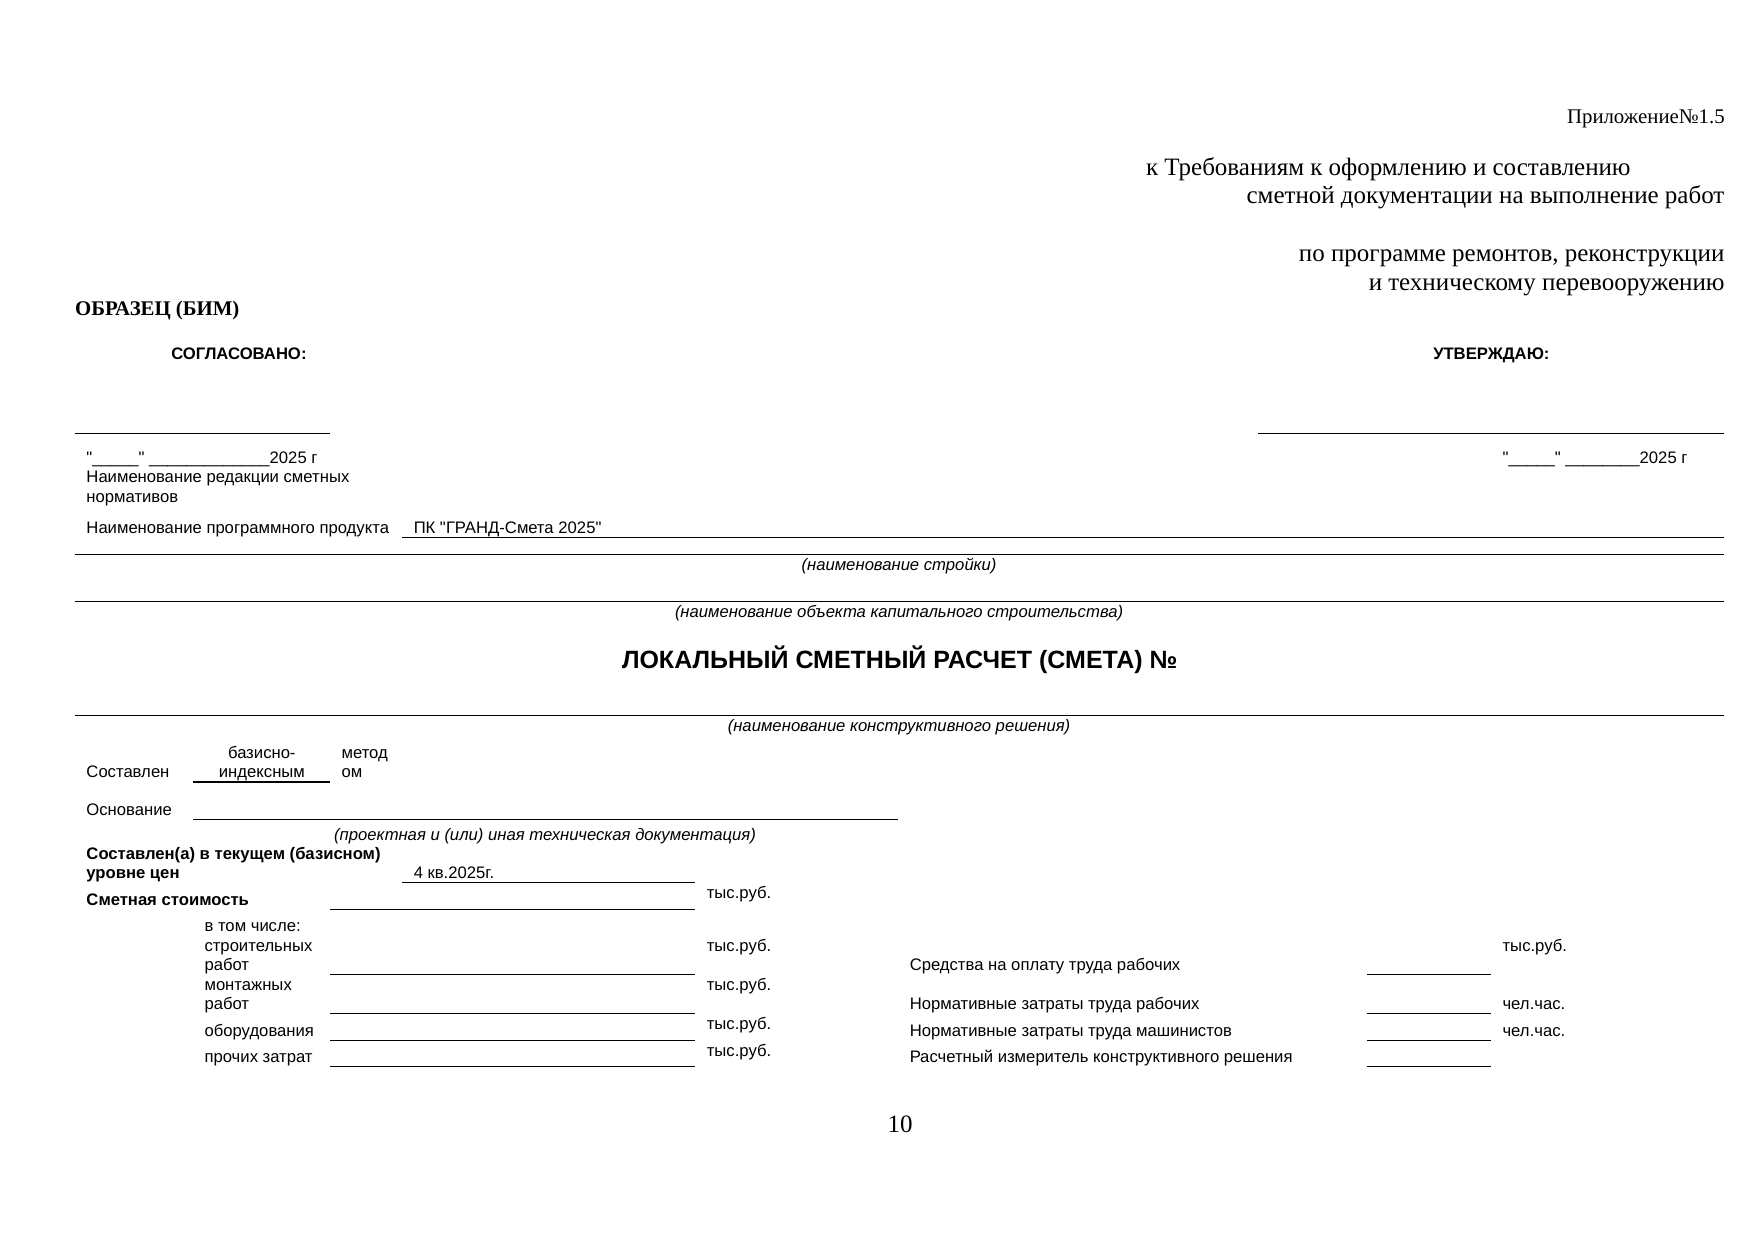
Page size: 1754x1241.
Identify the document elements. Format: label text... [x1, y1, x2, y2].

table_cell [1189, 882, 1258, 909]
table_cell [784, 882, 898, 909]
table_cell Расчетный измеритель конструктивного решения [898, 1040, 1367, 1066]
table_cell (наименование объекта капитального строительства) [75, 602, 1724, 624]
table_cell [1491, 743, 1724, 781]
table_cell [402, 538, 695, 554]
table_cell [1076, 374, 1189, 397]
table_header СОГЛАСОВАНО: [75, 344, 402, 373]
table_cell Нормативные затраты труда машинистов [898, 1013, 1258, 1040]
table_cell строительных работ [193, 935, 330, 974]
table_cell чел.час. [1491, 974, 1724, 1013]
table_cell [1367, 1014, 1419, 1040]
table_cell [784, 974, 898, 1013]
table_cell [968, 506, 1076, 537]
table_cell [968, 1066, 1076, 1087]
table_cell [1076, 909, 1189, 935]
table_cell [1367, 819, 1419, 844]
table_cell чел.час. [1491, 1013, 1724, 1040]
table_cell [898, 674, 968, 691]
table_header [1189, 344, 1258, 373]
table_cell Наименование программного продукта [75, 506, 402, 537]
table_cell [75, 1013, 193, 1040]
table_cell [1076, 819, 1189, 844]
table_cell [1420, 935, 1491, 974]
table_cell [695, 538, 784, 554]
table_cell [1420, 506, 1491, 537]
table_cell [75, 1040, 193, 1066]
table_cell [1076, 506, 1189, 537]
table_cell [1076, 844, 1189, 882]
table_cell [968, 374, 1076, 397]
table_cell [75, 974, 193, 1013]
table_cell [330, 433, 402, 467]
table_cell [1189, 844, 1258, 882]
table_cell [898, 909, 968, 935]
table_cell [784, 397, 898, 433]
table_cell [968, 397, 1076, 433]
table_cell тыс.руб. [1491, 935, 1724, 974]
table_cell [1367, 975, 1419, 1013]
table_cell [1258, 909, 1367, 935]
table_cell [1420, 674, 1491, 691]
table_cell [1367, 538, 1419, 554]
table_cell [968, 844, 1076, 882]
table_cell (проектная и (или) иная техническая документация) [193, 820, 898, 844]
table_cell [695, 743, 784, 781]
table_cell [898, 819, 968, 844]
table_cell [1367, 844, 1419, 882]
table_header [784, 344, 898, 373]
table_cell [1367, 506, 1419, 537]
table_cell [784, 743, 898, 781]
table_cell [402, 467, 1724, 506]
table_cell [75, 537, 193, 554]
table_cell [1367, 909, 1419, 935]
table_cell [784, 1040, 898, 1066]
table_cell [1258, 819, 1367, 844]
table_cell [1491, 397, 1724, 433]
table_cell (наименование конструктивного решения) [75, 716, 1724, 743]
table_cell [695, 674, 784, 691]
table_cell [1189, 743, 1258, 781]
table_cell [1491, 506, 1724, 537]
table_cell тыс.руб. [695, 935, 784, 974]
table_cell [75, 1066, 193, 1087]
text по программе ремонтов, реконструкции [680, 238, 1724, 267]
table_cell [330, 397, 402, 433]
table_cell Нормативные затраты труда рабочих [898, 974, 1258, 1013]
table_cell [1491, 1040, 1724, 1066]
table_cell тыс.руб. [695, 974, 784, 1013]
table_cell оборудования [193, 1013, 330, 1040]
table_cell [1420, 819, 1491, 844]
table_cell [1258, 674, 1367, 691]
table_cell [695, 397, 784, 433]
table_cell [695, 374, 784, 397]
table_cell [1258, 1066, 1367, 1087]
table_cell [402, 397, 695, 433]
table_cell [898, 506, 968, 537]
table_cell [75, 691, 1724, 715]
table_header [402, 344, 695, 373]
table_cell [898, 433, 968, 467]
table_cell [968, 433, 1076, 467]
table_header [968, 344, 1076, 373]
table_cell [1420, 882, 1491, 909]
table_cell [1420, 743, 1491, 781]
table_cell [1420, 1067, 1491, 1087]
table_cell [784, 844, 898, 882]
table_cell [330, 882, 402, 909]
table_cell [1367, 1041, 1491, 1066]
text Приложение№1.5 [680, 104, 1724, 128]
table_cell [1076, 781, 1189, 819]
table_cell Средства на оплату труда рабочих [898, 935, 1258, 974]
table_cell тыс.руб. [695, 1013, 784, 1040]
table_cell [898, 397, 968, 433]
table_cell [1367, 674, 1419, 691]
table_cell [784, 506, 898, 537]
table_cell [1189, 909, 1258, 935]
table_cell [1076, 433, 1189, 467]
table_cell Составлен [75, 743, 193, 781]
table_cell Наименование редакции сметных нормативов [75, 467, 402, 506]
table_cell [1367, 882, 1419, 909]
table_cell 4 кв.2025г. [402, 844, 695, 882]
table_cell [1189, 397, 1258, 433]
table_cell [898, 374, 968, 397]
table_cell [784, 674, 898, 691]
table_cell тыс.руб. [695, 882, 784, 909]
table_cell [784, 538, 898, 554]
table_cell [402, 975, 695, 1013]
table_cell [1258, 538, 1367, 554]
table_cell [898, 781, 968, 819]
table_cell [968, 819, 1076, 844]
table_cell [402, 1014, 695, 1040]
table_cell [1420, 844, 1491, 882]
table_cell [1189, 819, 1258, 844]
table_cell [1420, 975, 1491, 1013]
table_cell [784, 909, 898, 935]
table_cell [1189, 538, 1258, 554]
table_cell [695, 433, 784, 467]
table_cell [1491, 781, 1724, 819]
table_cell [1189, 433, 1258, 467]
table_cell [1367, 743, 1419, 781]
table_cell [402, 433, 695, 467]
table_cell [1189, 374, 1724, 397]
table_cell [784, 1013, 898, 1040]
table_cell Составлен(а) в текущем (базисном) уровне цен [75, 844, 402, 882]
table_cell [968, 781, 1076, 819]
table_cell [75, 578, 1724, 601]
table_cell [1258, 844, 1367, 882]
table_cell [1258, 974, 1367, 1013]
table_cell [898, 844, 968, 882]
table_cell [1258, 743, 1367, 781]
table_cell [402, 935, 695, 974]
table_header УТВЕРЖДАЮ: [1258, 344, 1724, 373]
table_cell методом [330, 743, 402, 781]
table_cell [784, 433, 898, 467]
table_cell [1367, 935, 1419, 974]
text и техническому перевооружению [680, 267, 1724, 296]
table_header [1076, 344, 1189, 373]
table_cell [1076, 397, 1189, 433]
table_cell [193, 781, 898, 819]
table_cell [784, 1066, 898, 1087]
table_cell [1258, 882, 1367, 909]
table_cell прочих затрат [193, 1040, 330, 1066]
table_cell [330, 537, 402, 554]
table_cell ЛОКАЛЬНЫЙ СМЕТНЫЙ РАСЧЕТ (СМЕТА) № [75, 624, 1724, 674]
table_cell [1076, 1066, 1189, 1087]
table_cell [1491, 819, 1724, 844]
table_cell "_____" _____________2025 г [75, 434, 330, 467]
table_cell [1076, 882, 1189, 909]
table_cell в том числе: [193, 909, 330, 935]
table_cell [330, 910, 402, 935]
table_cell [1491, 909, 1724, 935]
table_cell [1189, 674, 1258, 691]
table_cell [1420, 538, 1491, 554]
table_cell [75, 374, 695, 397]
table_cell [193, 397, 330, 433]
table_cell [402, 883, 695, 909]
table_cell [193, 537, 330, 554]
table_cell [898, 882, 968, 909]
table_cell [1258, 434, 1367, 467]
table_cell [898, 1066, 968, 1087]
table_header [898, 344, 968, 373]
table_cell [1491, 674, 1724, 691]
table_cell [1420, 434, 1491, 467]
table_cell [75, 935, 193, 974]
table_cell [1420, 781, 1491, 819]
table_cell тыс.руб. [695, 1040, 784, 1066]
table_cell [402, 910, 695, 935]
table_cell [1076, 674, 1189, 691]
table_cell [402, 1067, 695, 1087]
text ОБРАЗЕЦ (БИМ) [75, 296, 1724, 320]
table_cell монтажных работ [193, 974, 330, 1013]
table_cell [1258, 781, 1367, 819]
table_cell [330, 1067, 402, 1087]
table_cell [1491, 1066, 1724, 1087]
table_cell [695, 909, 784, 935]
table_cell [1367, 397, 1419, 433]
table_cell [898, 743, 968, 781]
table_cell [75, 819, 193, 844]
table_cell [1420, 1014, 1491, 1040]
table_cell [330, 935, 402, 974]
table_cell [1258, 1013, 1367, 1040]
table_cell Основание [75, 781, 193, 819]
table_cell [1491, 844, 1724, 882]
table_cell [75, 909, 193, 935]
table_cell [898, 538, 968, 554]
table_cell [402, 674, 695, 691]
table_cell [1420, 909, 1491, 935]
table_cell [784, 374, 898, 397]
table_cell [1420, 397, 1491, 433]
table_cell [784, 935, 898, 974]
table_cell [968, 674, 1076, 691]
table_cell Сметная стоимость [75, 882, 330, 909]
table_cell [193, 1066, 330, 1087]
table_cell [75, 397, 193, 433]
table_cell [330, 674, 402, 691]
table_cell [330, 1014, 402, 1040]
table_cell [1367, 781, 1419, 819]
table_cell [1258, 935, 1367, 974]
table_cell [1076, 743, 1189, 781]
table_cell [1189, 506, 1258, 537]
table_cell [1367, 434, 1419, 467]
table_cell [695, 844, 784, 882]
table_cell [193, 674, 330, 691]
text сметной документации на выполнение работ [680, 181, 1724, 209]
table_cell [1189, 1066, 1258, 1087]
table_cell [1491, 882, 1724, 909]
table_cell "_____" ________2025 г [1491, 434, 1724, 467]
table_cell [1076, 538, 1189, 554]
table_cell ПК "ГРАНД-Смета 2025" [402, 506, 784, 537]
table_cell [402, 743, 695, 781]
table_cell (наименование стройки) [75, 555, 1724, 577]
table_cell [968, 743, 1076, 781]
table_cell [402, 1041, 695, 1066]
table_cell [1491, 538, 1724, 554]
table_cell [1258, 506, 1367, 537]
table_cell [330, 975, 402, 1013]
text к Требованиям к оформлению и составлению [680, 152, 1724, 181]
table_cell [330, 1041, 402, 1066]
table_cell [1189, 781, 1258, 819]
table_cell [1367, 1067, 1419, 1087]
table_cell [1258, 397, 1367, 433]
table_cell [968, 538, 1076, 554]
table_cell [968, 909, 1076, 935]
table_cell [75, 674, 193, 691]
table_header [695, 344, 784, 373]
table_cell [968, 882, 1076, 909]
table_cell [695, 1066, 784, 1087]
table_cell базисно-индексным [193, 743, 330, 781]
